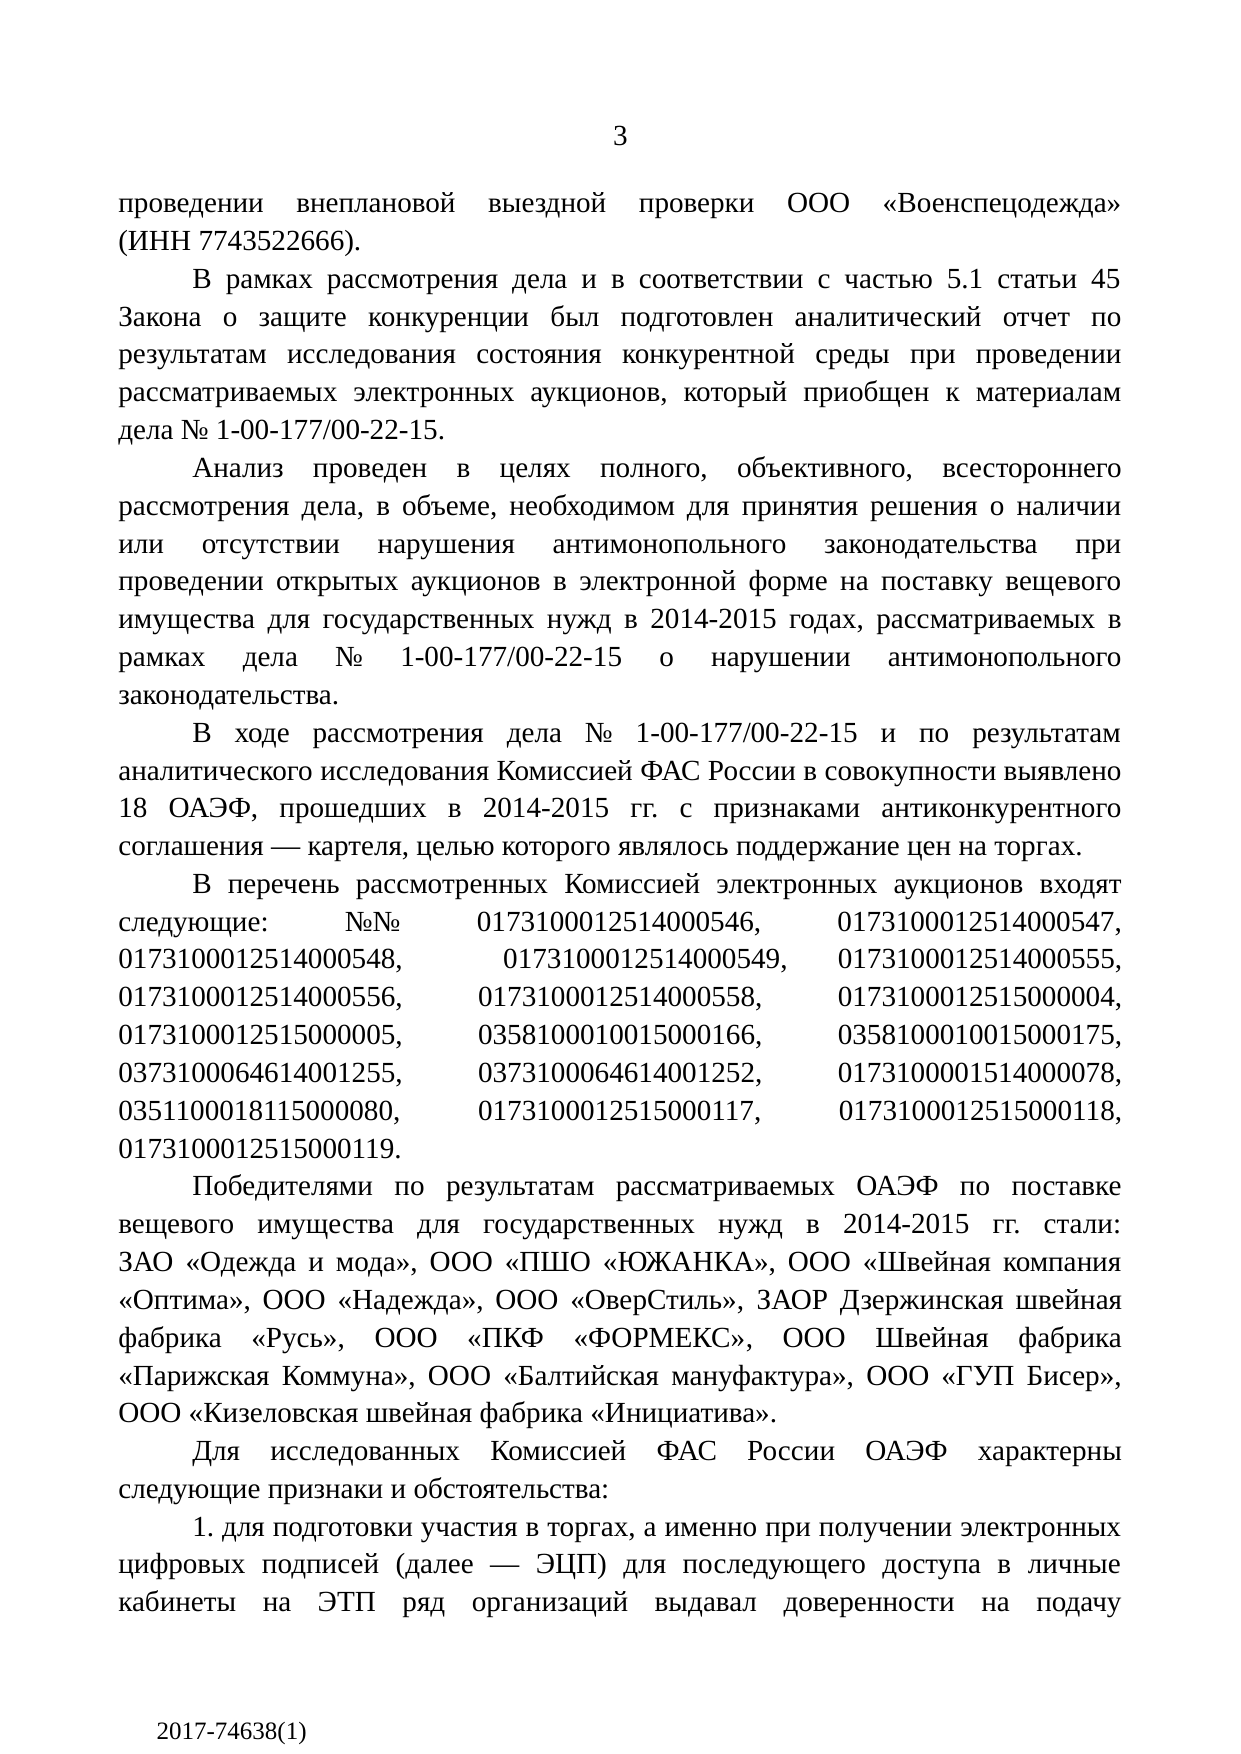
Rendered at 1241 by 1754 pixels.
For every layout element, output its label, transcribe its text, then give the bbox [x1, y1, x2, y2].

text В перечень рассмотренных Комиссией электронных аукционов входят следующие: №№ 0173100012514000546, 0173100012514000547, 0173100012514000548, 0173100012514000549, 0173100012514000555, 0173100012514000556, 0173100012514000558, 0173100012515000004, 0173100012515000005, 0358100010015000166, 0358100010015000175, 0373100064614001255, 0373100064614001252, 0173100001514000078, 0351100018115000080, 0173100012515000117, 0173100012515000118, 0173100012515000119. [118, 862, 1122, 1164]
list для подготовки участия в торгах, а именно при получении электронных цифровых подписей (далее — ЭЦП) для последующего доступа в личные кабинеты на ЭТП ряд организаций выдавал доверенности на подачу [118, 1504, 1122, 1618]
text проведении внеплановой выездной проверки ООО «Военспецодежда» (ИНН 7743522666). [118, 181, 1122, 257]
text Для исследованных Комиссией ФАС России ОАЭФ характерны следующие признаки и обстоятельства: [118, 1429, 1122, 1504]
text Победителями по результатам рассматриваемых ОАЭФ по поставке вещевого имущества для государственных нужд в 2014-2015 гг. стали: ЗАО «Одежда и мода», ООО «ПШО «ЮЖАНКА», ООО «Швейная компания «Оптима», ООО «Надежда», ООО «ОверСтиль», ЗАОР Дзержинская швейная фабрика «Русь», ООО «ПКФ «ФОРМЕКС», ООО Швейная фабрика «Парижская Коммуна», ООО «Балтийская мануфактура», ООО «ГУП Бисер», ООО «Кизеловская швейная фабрика «Инициатива». [118, 1164, 1122, 1429]
text В рамках рассмотрения дела и в соответствии с частью 5.1 статьи 45 Закона о защите конкуренции был подготовлен аналитический отчет по результатам исследования состояния конкурентной среды при проведении рассматриваемых электронных аукционов, который приобщен к материалам дела № 1-00-177/00-22-15. [118, 257, 1122, 446]
text Анализ проведен в целях полного, объективного, всестороннего рассмотрения дела, в объеме, необходимом для принятия решения о наличии или отсутствии нарушения антимонопольного законодательства при проведении открытых аукционов в электронной форме на поставку вещевого имущества для государственных нужд в 2014-2015 годах, рассматриваемых в рамках дела № 1-00-177/00-22-15 о нарушении антимонопольного законодательства. [118, 446, 1122, 711]
text В ходе рассмотрения дела № 1-00-177/00-22-15 и по результатам аналитического исследования Комиссией ФАС России в совокупности выявлено 18 ОАЭФ, прошедших в 2014-2015 гг. с признаками антиконкурентного соглашения — картеля, целью которого являлось поддержание цен на торгах. [118, 711, 1122, 862]
